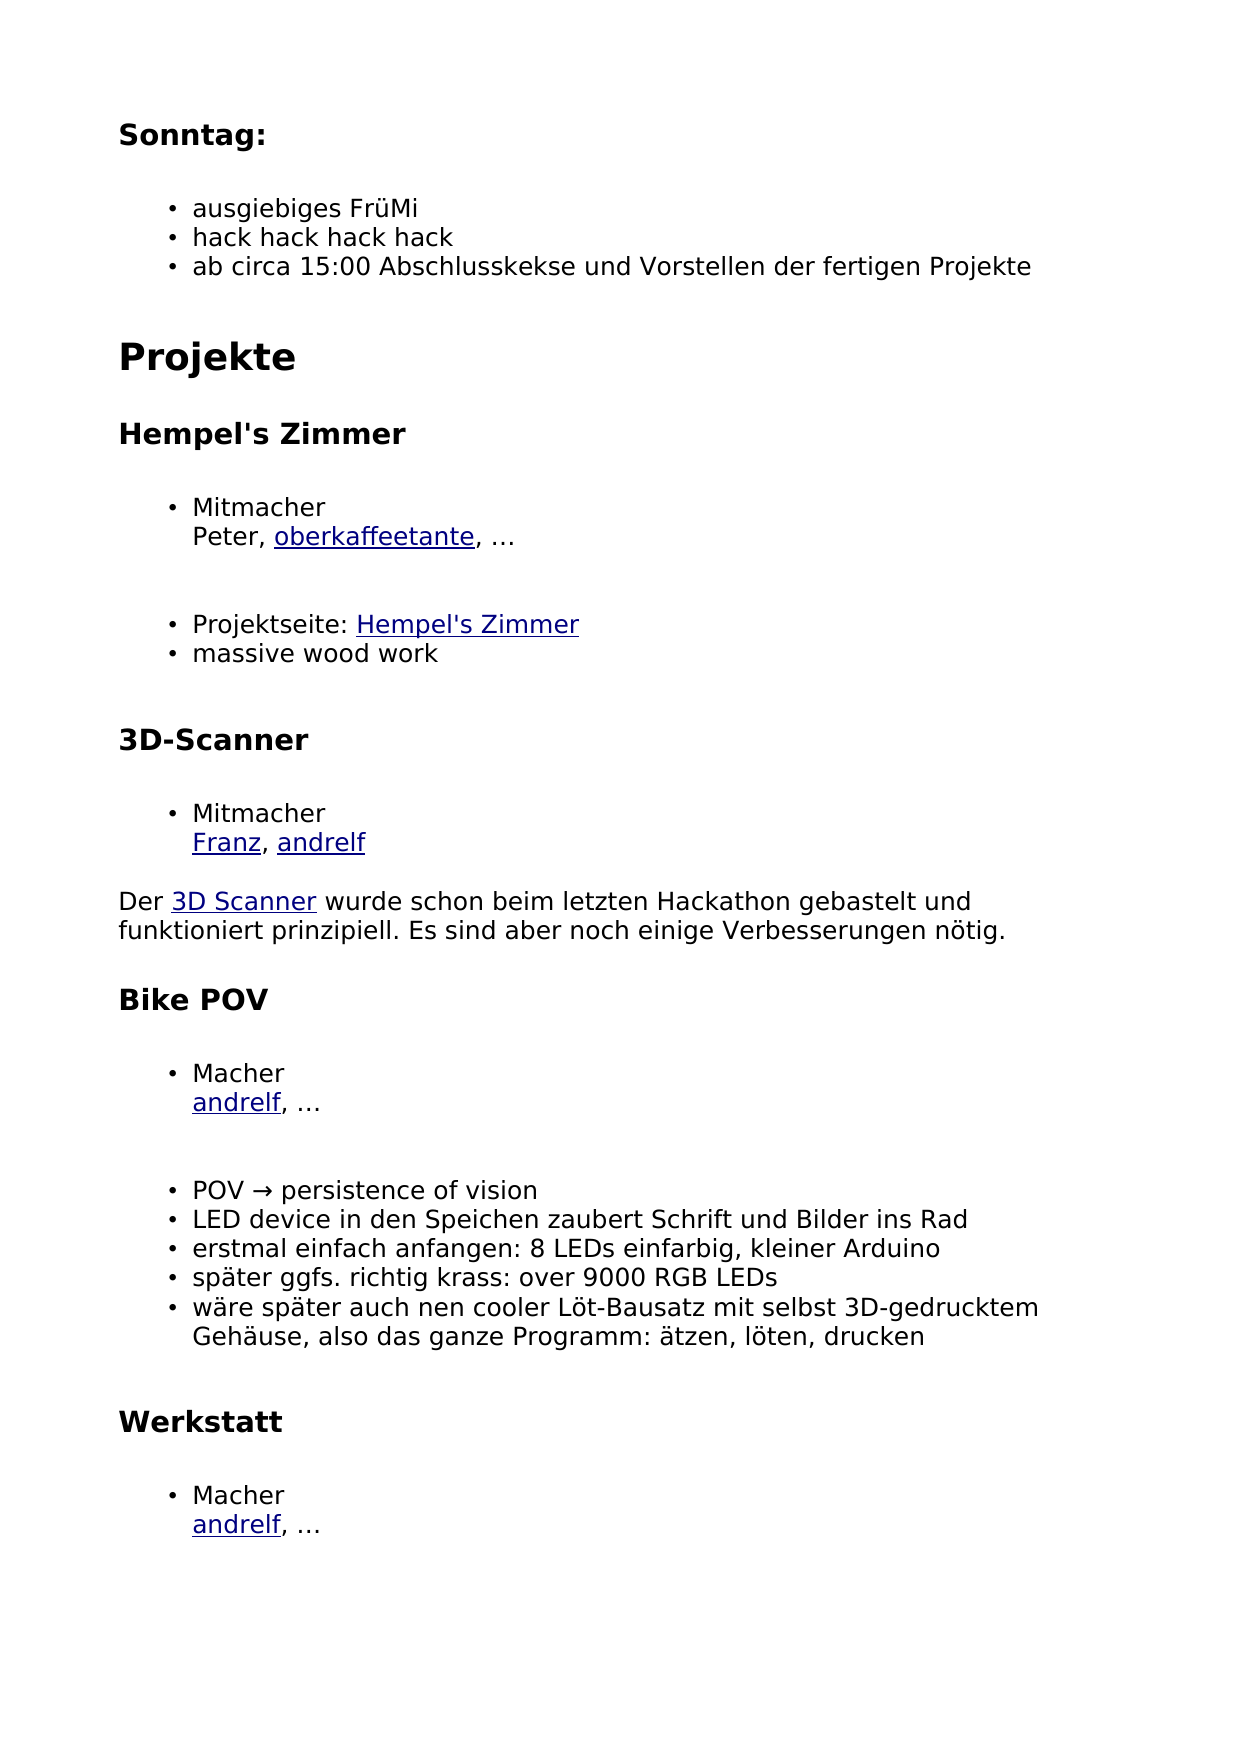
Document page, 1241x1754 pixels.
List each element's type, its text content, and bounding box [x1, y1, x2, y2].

list Projektseite: Hempel's Zimmer [177, 610, 1122, 639]
list Peter, oberkaffeetante, … [177, 522, 1122, 551]
subtitle 3D-Scanner [118, 723, 1122, 757]
list Macher [177, 1481, 1122, 1511]
list später ggfs. richtig krass: over 9000 RGB LEDs [177, 1263, 1122, 1293]
list ab circa 15:00 Abschlusskekse und Vorstellen der fertigen Projekte [177, 252, 1122, 282]
list Mitmacher [177, 493, 1122, 522]
list erstmal einfach anfangen: 8 LEDs einfarbig, kleiner Arduino [177, 1234, 1122, 1263]
subtitle Sonntag: [118, 118, 1122, 152]
list LED device in den Speichen zaubert Schrift und Bilder ins Rad [177, 1205, 1122, 1234]
subtitle Werkstatt [118, 1406, 1122, 1439]
list andrelf, … [177, 1511, 1122, 1540]
text Der 3D Scanner wurde schon beim letzten Hackathon gebastelt und funktioniert prinzipiell. Es sind aber noch einige Verbesserungen nötig. [118, 887, 1122, 945]
list massive wood work [177, 639, 1122, 669]
list ausgiebiges FrüMi [177, 194, 1122, 223]
subtitle Projekte [118, 336, 1122, 380]
subtitle Bike POV [118, 983, 1122, 1017]
list hack hack hack hack [177, 223, 1122, 252]
list Mitmacher [177, 799, 1122, 828]
subtitle Hempel's Zimmer [118, 417, 1122, 451]
list andrelf, … [177, 1088, 1122, 1117]
list wäre später auch nen cooler Löt-Bausatz mit selbst 3D-gedrucktem Gehäuse, also das ganze Programm: ätzen, löten, drucken [177, 1293, 1122, 1351]
list Franz, andrelf [177, 828, 1122, 857]
list POV → persistence of vision [177, 1176, 1122, 1205]
list Macher [177, 1059, 1122, 1088]
